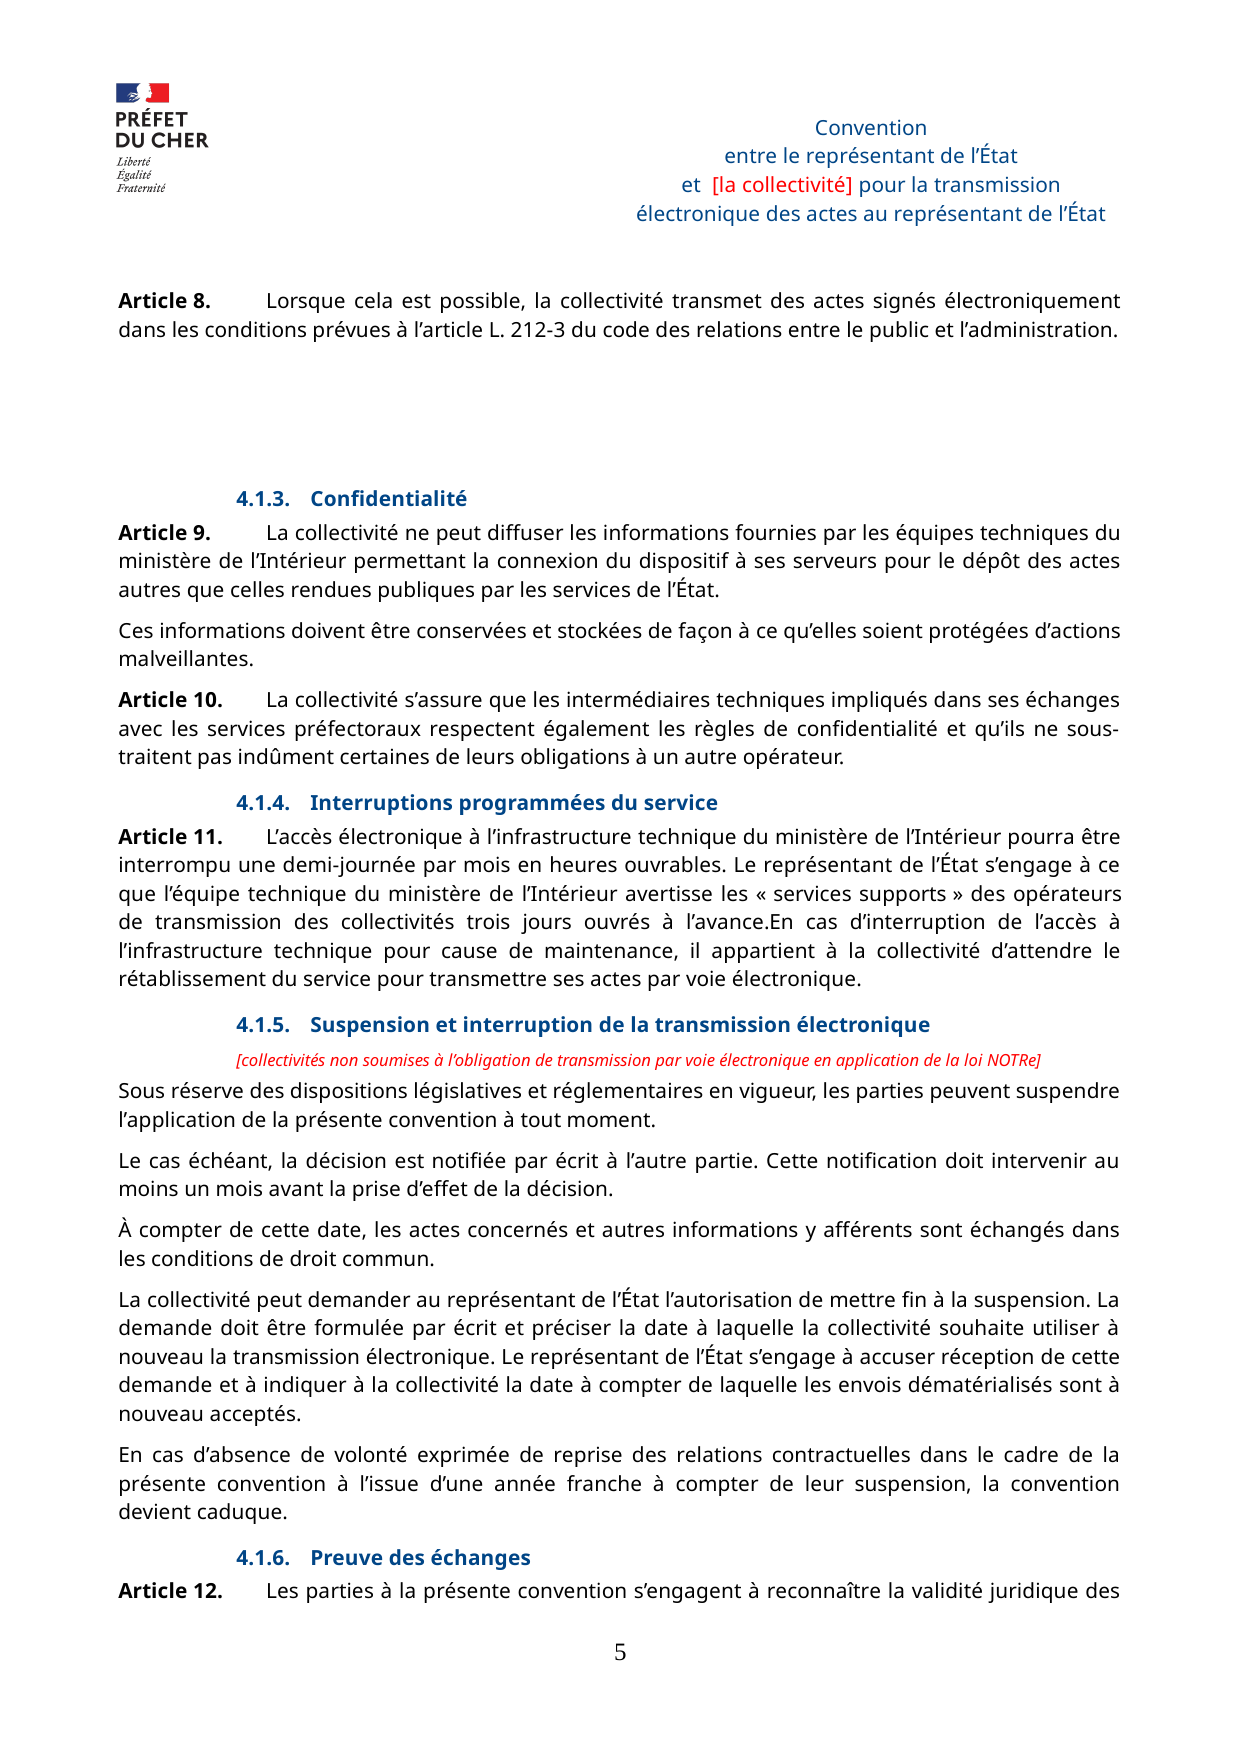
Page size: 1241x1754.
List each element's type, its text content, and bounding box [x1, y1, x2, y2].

subtitle Suspension et interruption de la transmission électronique [236, 1010, 1122, 1039]
subtitle [collectivités non soumises à l’obligation de transmission par voie électronique en application de la loi NOTRe] [236, 1048, 1122, 1071]
list Lorsque cela est possible, la collectivité transmet des actes signés électroniquement dans les conditions prévues à l’article L. 212-3 du code des relations entre le public et l’administration. [118, 286, 1122, 343]
subtitle Interruptions programmées du service [236, 788, 1122, 817]
list La collectivité ne peut diffuser les informations fournies par les équipes techniques du ministère de l’Intérieur permettant la connexion du dispositif à ses serveurs pour le dépôt des actes autres que celles rendues publiques par les services de l’État. [118, 517, 1122, 603]
subtitle Preuve des échanges [236, 1543, 1122, 1571]
text Le cas échéant, la décision est notifiée par écrit à l’autre partie. Cette notification doit intervenir au moins un mois avant la prise d’effet de la décision. [118, 1146, 1122, 1203]
text La collectivité peut demander au représentant de l’État l’autorisation de mettre fin à la suspension. La demande doit être formulée par écrit et préciser la date à laquelle la collectivité souhaite utiliser à nouveau la transmission électronique. Le représentant de l’État s’engage à accuser réception de cette demande et à indiquer à la collectivité la date à compter de laquelle les envois dématérialisés sont à nouveau acceptés. [118, 1285, 1122, 1427]
text Sous réserve des dispositions législatives et réglementaires en vigueur, les parties peuvent suspendre l’application de la présente convention à tout moment. [118, 1076, 1122, 1133]
text Ces informations doivent être conservées et stockées de façon à ce qu’elles soient protégées d’actions malveillantes. [118, 616, 1122, 673]
list L’accès électronique à l’infrastructure technique du ministère de l’Intérieur pourra être interrompu une demi-journée par mois en heures ouvrables. Le représentant de l’État s’engage à ce que l’équipe technique du ministère de l’Intérieur avertisse les « services supports » des opérateurs de transmission des collectivités trois jours ouvrés à l’avance.En cas d’interruption de l’accès à l’infrastructure technique pour cause de maintenance, il appartient à la collectivité d’attendre le rétablissement du service pour transmettre ses actes par voie électronique. [118, 822, 1122, 993]
list La collectivité s’assure que les intermédiaires techniques impliqués dans ses échanges avec les services préfectoraux respectent également les règles de confidentialité et qu’ils ne sous-traitent pas indûment certaines de leurs obligations à un autre opérateur. [118, 685, 1122, 771]
text À compter de cette date, les actes concernés et autres informations y afférents sont échangés dans les conditions de droit commun. [118, 1215, 1122, 1272]
subtitle Confidentialité [236, 484, 1122, 512]
text En cas d’absence de volonté exprimée de reprise des relations contractuelles dans le cadre de la présente convention à l’issue d’une année franche à compter de leur suspension, la convention devient caduque. [118, 1440, 1122, 1526]
list Les parties à la présente convention s’engagent à reconnaître la validité juridique des échanges électroniques intervenant dans le cadre du contrôle de légalité. [118, 1576, 1122, 1605]
